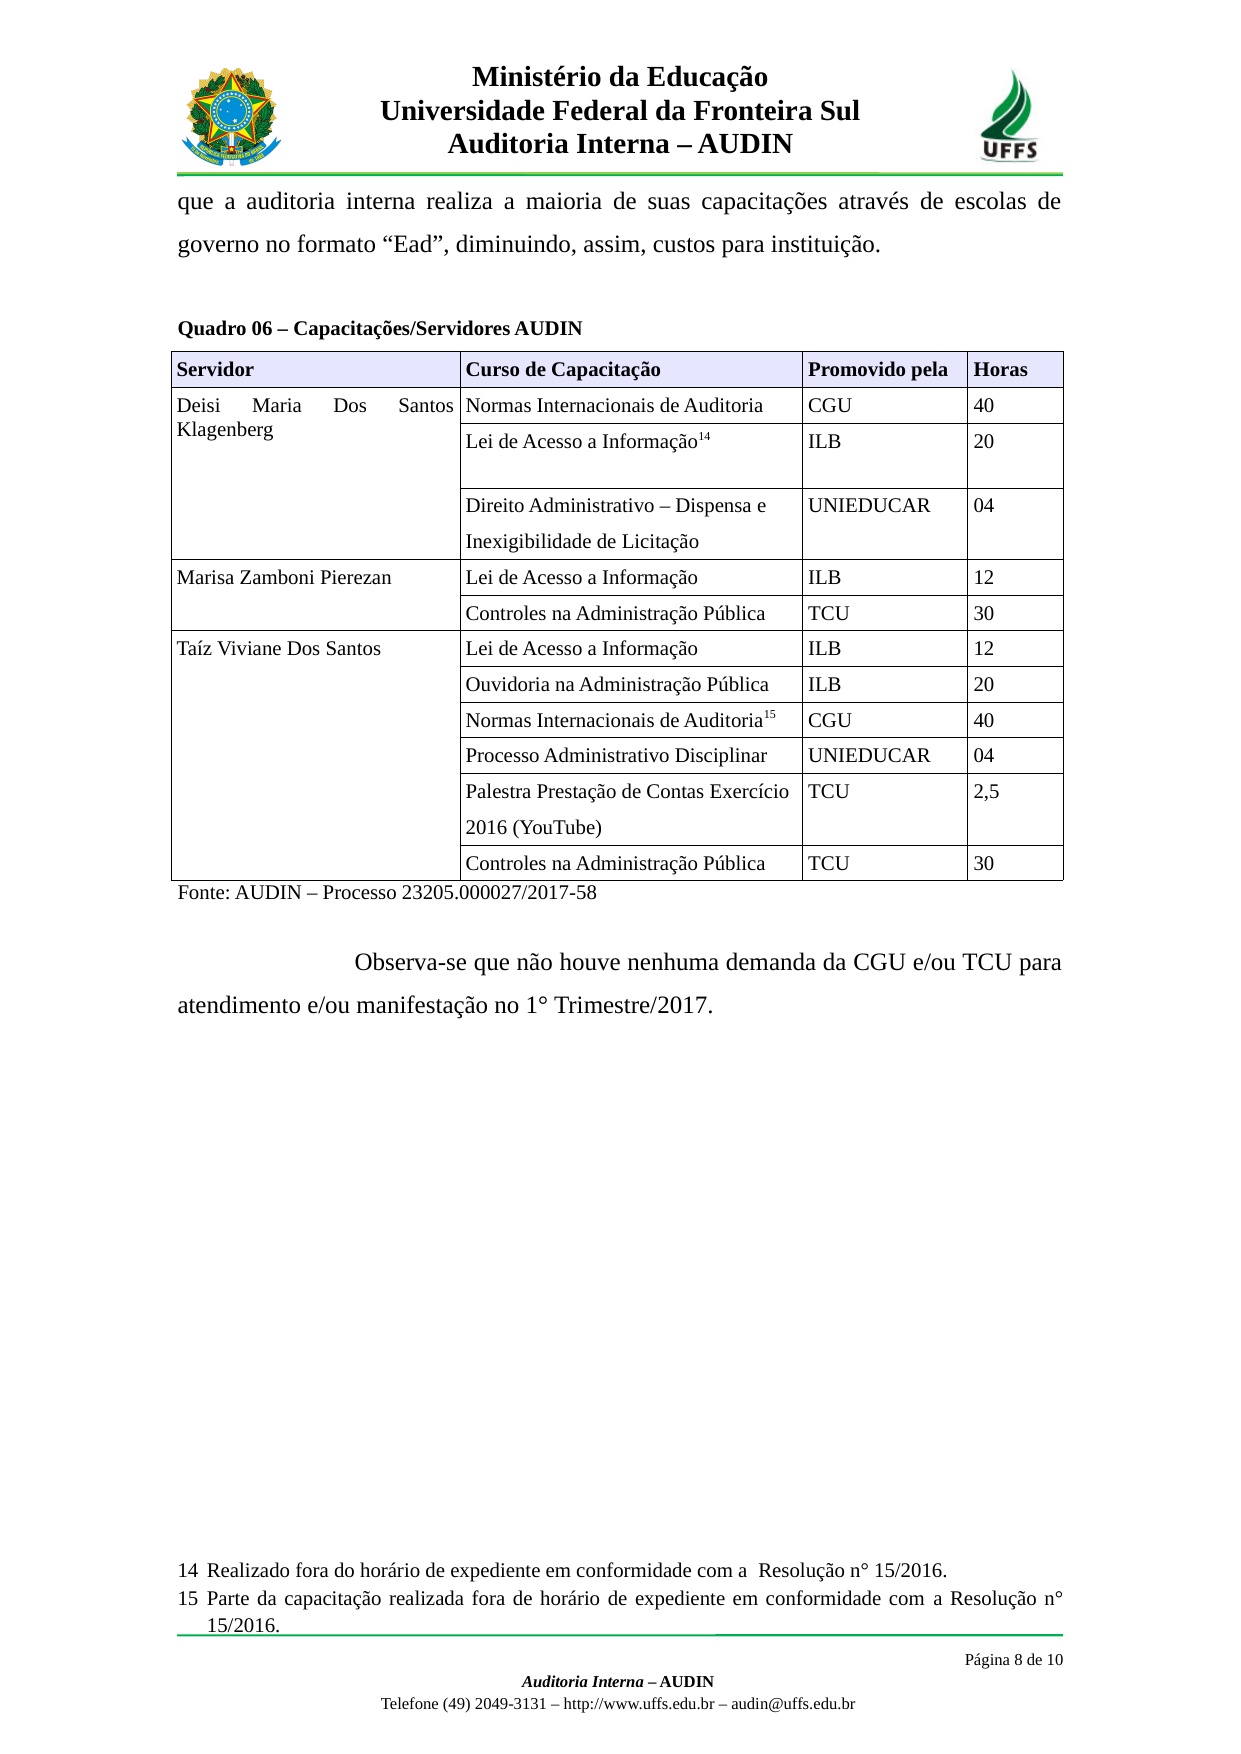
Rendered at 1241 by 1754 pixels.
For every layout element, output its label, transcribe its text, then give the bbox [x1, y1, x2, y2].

table_cell CGU [803, 388, 967, 423]
table_cell Controles na Administração Pública [461, 846, 802, 880]
table_cell Taíz Viviane Dos Santos [172, 631, 460, 880]
table_cell 20 [968, 667, 1063, 702]
table_cell UNIEDUCAR [803, 738, 967, 773]
table_cell TCU [803, 846, 967, 880]
text Observa-se que não houve nenhuma demanda da CGU e/ou TCU para atendimento e/ou manifestação no 1° Trimestre/2017. [177, 947, 1063, 1019]
table_cell UNIEDUCAR [803, 489, 967, 559]
table_cell 30 [968, 596, 1063, 630]
table_cell Lei de Acesso a Informação [461, 560, 802, 595]
text que a auditoria interna realiza a maioria de suas capacitações através de escolas de governo no formato “Ead”, diminuindo, assim, custos para instituição. [177, 186, 1063, 258]
picture [966, 68, 1054, 166]
table_header Curso de Capacitação [461, 352, 802, 387]
table_cell Palestra Prestação de Contas Exercício 2016 (YouTube) [461, 774, 802, 844]
table_cell Controles na Administração Pública [461, 596, 802, 630]
table_cell CGU [803, 703, 967, 737]
table_cell Normas Internacionais de Auditoria [461, 388, 802, 423]
table_cell TCU [803, 774, 967, 844]
table_cell 2,5 [968, 774, 1063, 844]
table_header Promovido pela [803, 352, 967, 387]
table_cell Deisi Maria Dos Santos Klagenberg [172, 388, 460, 559]
table_cell ILB [803, 631, 967, 666]
table_header Servidor [172, 352, 460, 387]
table_cell 12 [968, 631, 1063, 666]
table_cell 12 [968, 560, 1063, 595]
table_cell ILB [803, 560, 967, 595]
table_cell Lei de Acesso a Informação [461, 631, 802, 666]
table_cell Marisa Zamboni Pierezan [172, 560, 460, 630]
table_cell ILB [803, 424, 967, 487]
text Quadro 06 – Capacitações/Servidores AUDIN [177, 315, 1063, 339]
table_cell Lei de Acesso a Informação [461, 424, 802, 487]
table_cell TCU [803, 596, 967, 630]
table_cell Processo Administrativo Disciplinar [461, 738, 802, 773]
table_cell 40 [968, 703, 1063, 737]
table_cell 04 [968, 489, 1063, 559]
table_cell 40 [968, 388, 1063, 423]
table_cell Direito Administrativo – Dispensa e Inexigibilidade de Licitação [461, 489, 802, 559]
picture [181, 68, 282, 166]
table_cell 30 [968, 846, 1063, 880]
table_cell 20 [968, 424, 1063, 487]
table_cell ILB [803, 667, 967, 702]
table_header Horas [968, 352, 1063, 387]
table_cell Ouvidoria na Administração Pública [461, 667, 802, 702]
table_cell Normas Internacionais de Auditoria [461, 703, 802, 737]
text Fonte: AUDIN – Processo 23205.000027/2017-58 [177, 881, 1063, 904]
table_cell 04 [968, 738, 1063, 773]
